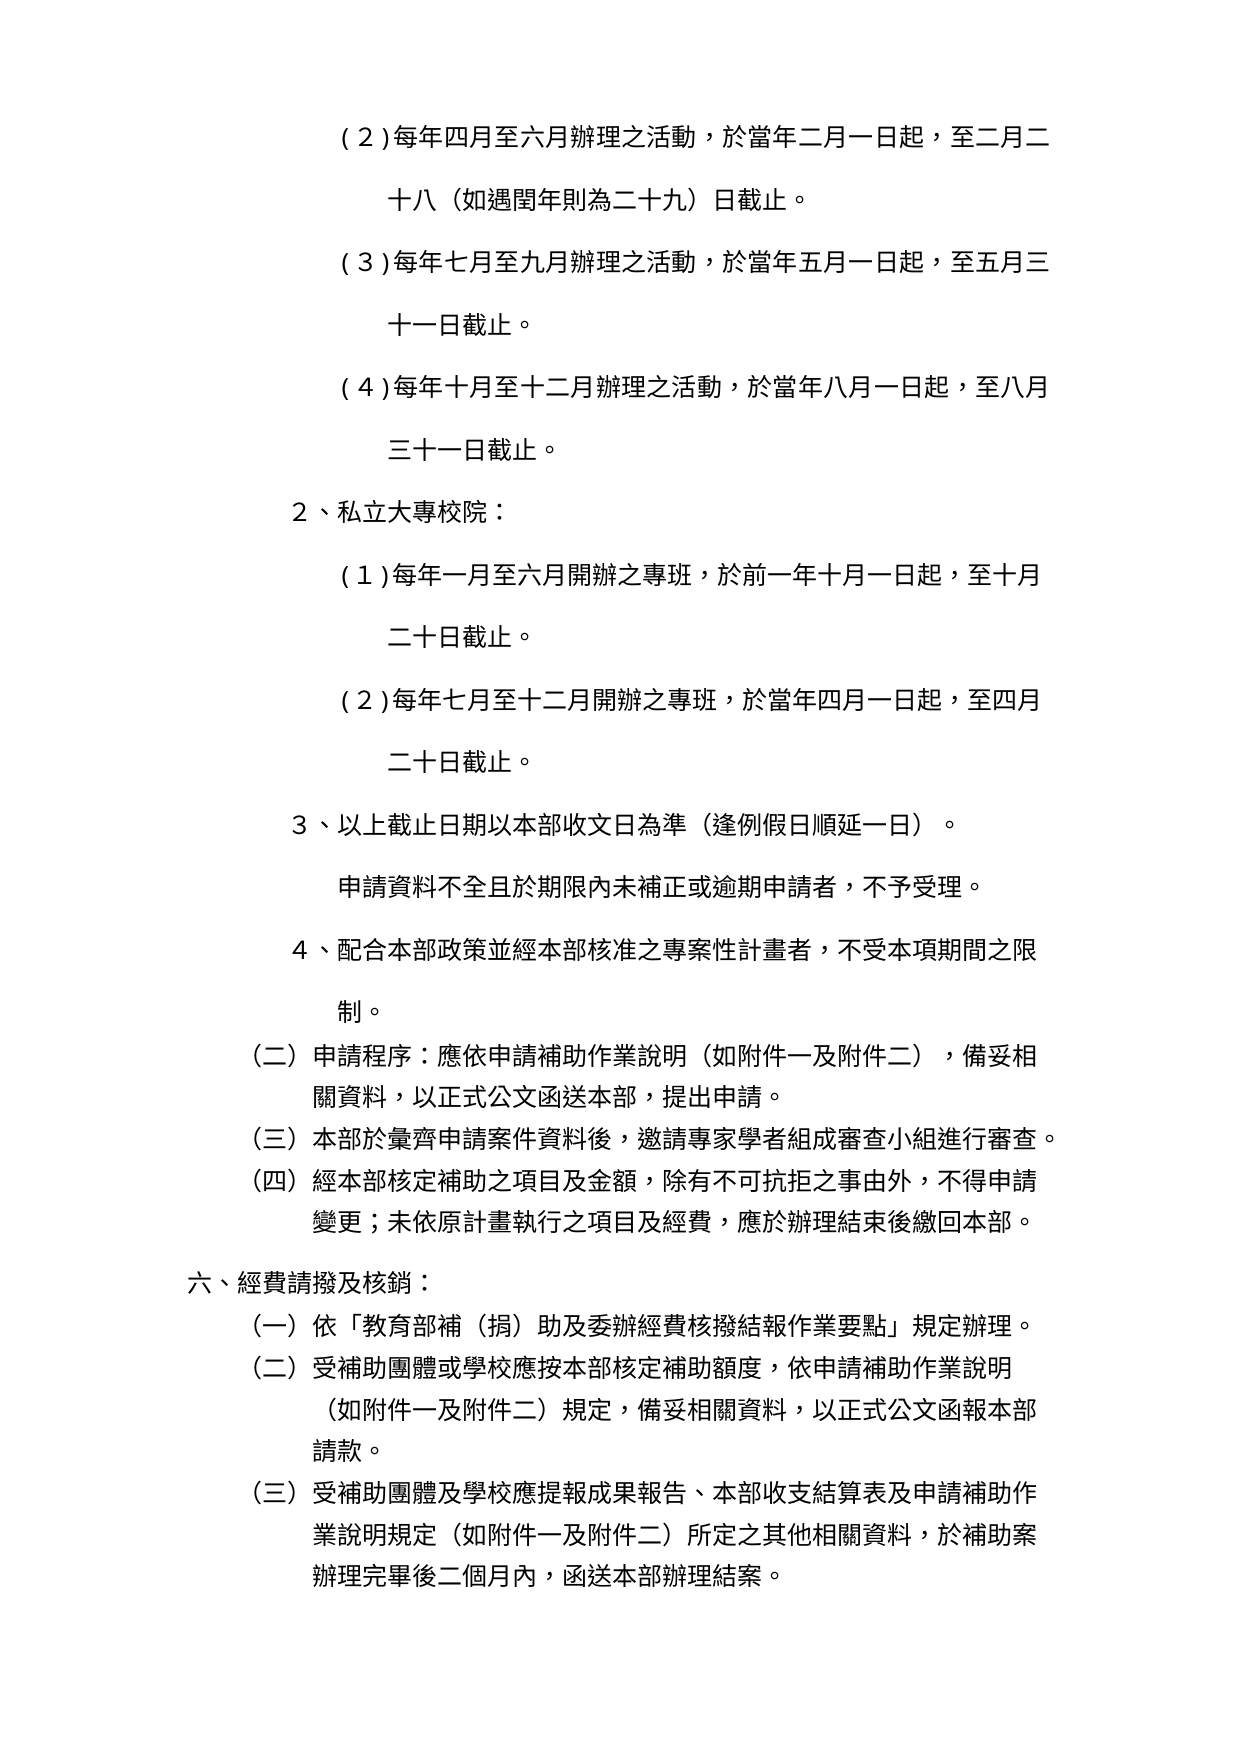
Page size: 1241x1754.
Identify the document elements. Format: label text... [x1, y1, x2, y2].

text （二）受補助團體或學校應按本部核定補助額度，依申請補助作業說明（如附件一及附件二）規定，備妥相關資料，以正式公文函報本部請款。 [237, 1344, 1053, 1469]
text （三）本部於彙齊申請案件資料後，邀請專家學者組成審查小組進行審查。 [237, 1115, 1053, 1157]
text (１)每年一月至六月開辦之專班，於前一年十月一日起，至十月二十日截止。 [337, 532, 1053, 657]
text 申請資料不全且於期限內未補正或逾期申請者，不予受理。 [337, 844, 1053, 907]
text （三）受補助團體及學校應提報成果報告、本部收支結算表及申請補助作業說明規定（如附件一及附件二）所定之其他相關資料，於補助案辦理完畢後二個月內，函送本部辦理結案。 [237, 1469, 1053, 1594]
text (３)每年七月至九月辦理之活動，於當年五月一日起，至五月三十一日截止。 [337, 219, 1053, 344]
text ３、以上截止日期以本部收文日為準（逢例假日順延一日）。 [287, 782, 1053, 844]
text ２、私立大專校院： [287, 469, 1053, 532]
text 六、經費請撥及核銷： [187, 1240, 1053, 1302]
text (２)每年七月至十二月開辦之專班，於當年四月一日起，至四月二十日截止。 [337, 657, 1053, 782]
text （四）經本部核定補助之項目及金額，除有不可抗拒之事由外，不得申請變更；未依原計畫執行之項目及經費，應於辦理結束後繳回本部。 [237, 1157, 1053, 1240]
text ４、配合本部政策並經本部核准之專案性計畫者，不受本項期間之限制。 [287, 907, 1053, 1032]
text （一）依「教育部補（捐）助及委辦經費核撥結報作業要點」規定辦理。 [237, 1302, 1053, 1344]
text (４)每年十月至十二月辦理之活動，於當年八月一日起，至八月三十一日截止。 [337, 344, 1053, 469]
text (２)每年四月至六月辦理之活動，於當年二月一日起，至二月二十八（如遇閏年則為二十九）日截止。 [337, 94, 1053, 219]
text （二）申請程序：應依申請補助作業說明（如附件一及附件二），備妥相關資料，以正式公文函送本部，提出申請。 [237, 1032, 1053, 1115]
